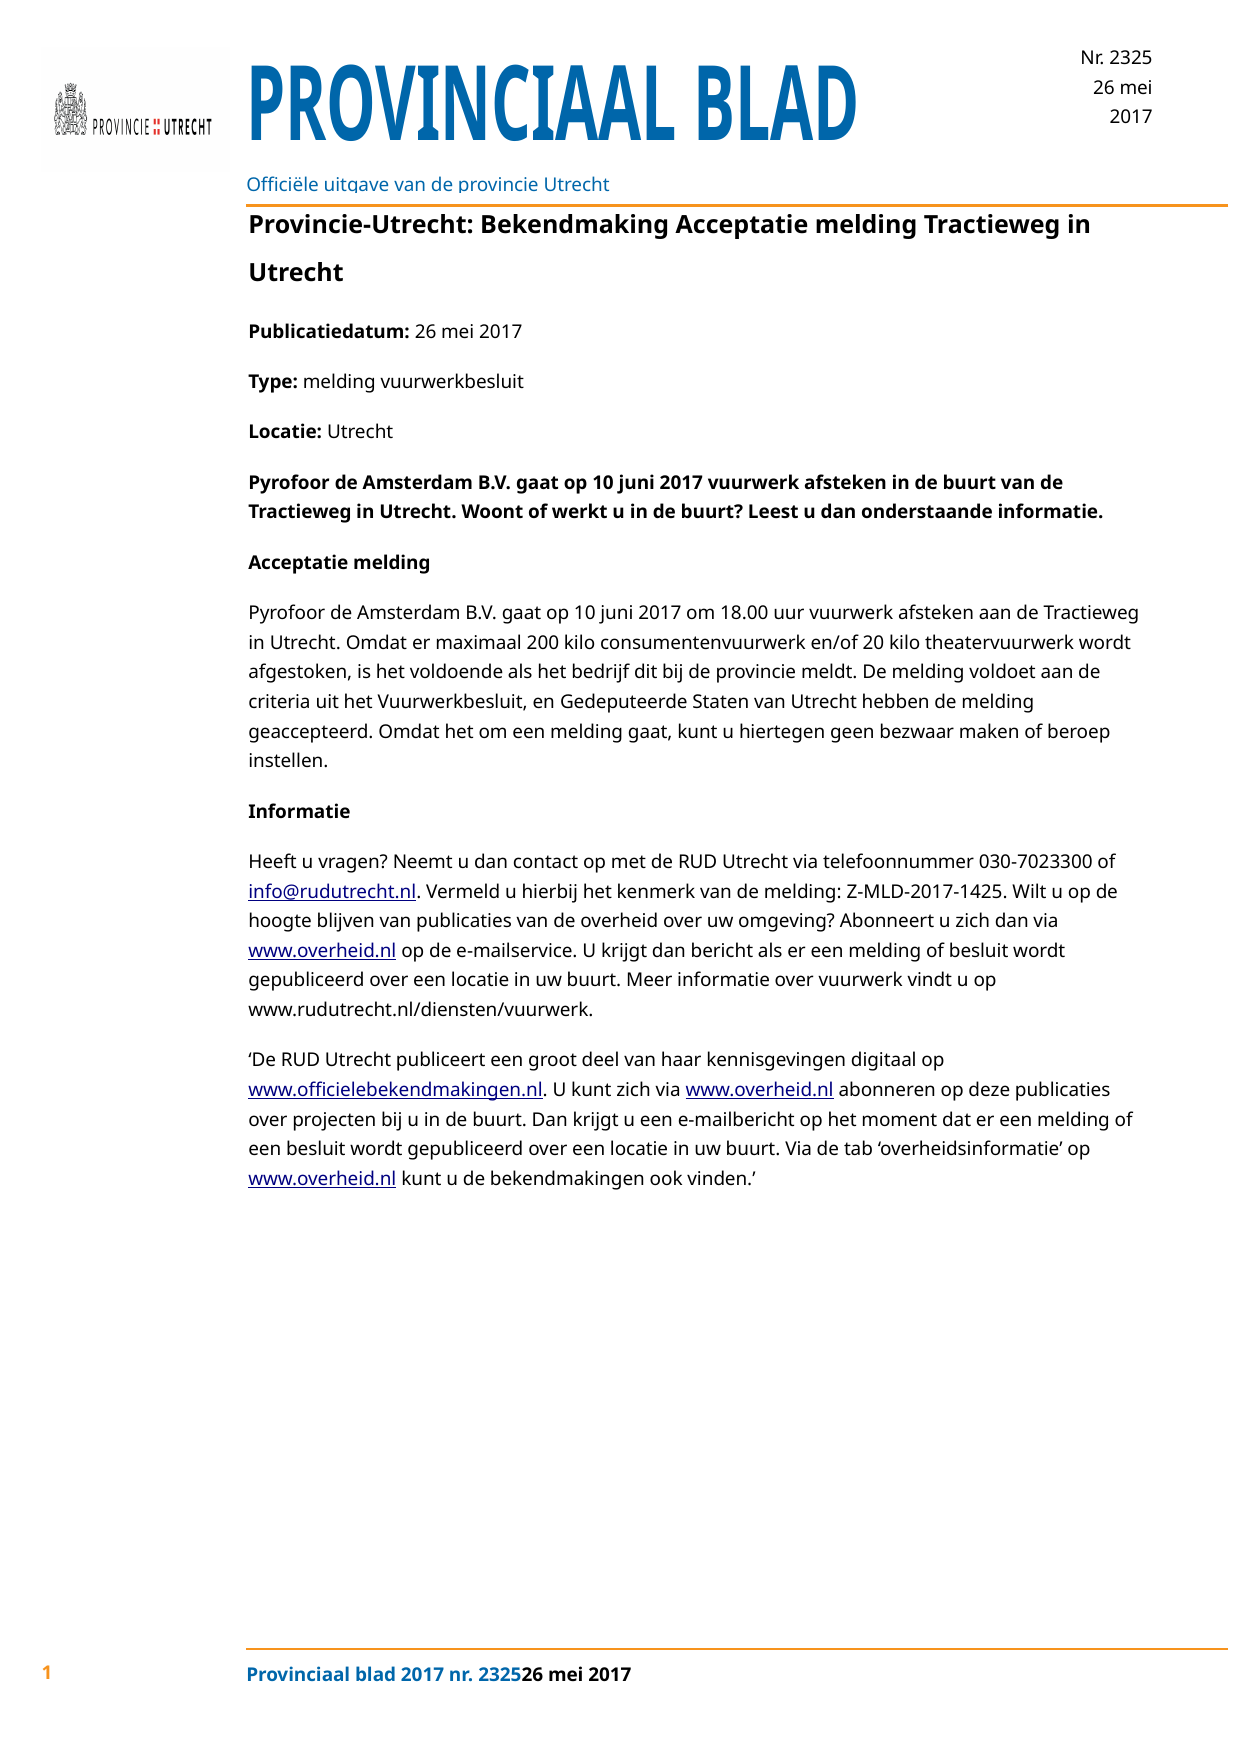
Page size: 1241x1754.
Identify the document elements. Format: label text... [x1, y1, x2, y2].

text Informatie [248, 798, 1152, 824]
text Heeft u vragen? Neemt u dan contact op met de RUD Utrecht via telefoonnummer 030-7023300 of info@rudutrecht.nl. Vermeld u hierbij het kenmerk van de melding: Z-MLD-2017-1425. Wilt u op de hoogte blijven van publicaties van de overheid over uw omgeving? Abonneert u zich dan via www.overheid.nl op de e-mailservice. U krijgt dan bericht als er een melding of besluit wordt gepubliceerd over een locatie in uw buurt. Meer informatie over vuurwerk vindt u op www.rudutrecht.nl/diensten/vuurwerk. [248, 848, 1152, 1022]
text Acceptatie melding [248, 549, 1152, 575]
text Publicatiedatum: 26 mei 2017 [248, 318, 1152, 344]
text Locatie: Utrecht [248, 419, 1152, 444]
text Provincie-Utrecht: Bekendmaking Acceptatie melding Tractieweg in Utrecht [248, 207, 1152, 288]
picture [41, 47, 231, 172]
text Pyrofoor de Amsterdam B.V. gaat op 10 juni 2017 vuurwerk afsteken in de buurt van de Tractieweg in Utrecht. Woont of werkt u in de buurt? Leest u dan onderstaande informatie. [248, 469, 1152, 524]
text ‘De RUD Utrecht publiceert een groot deel van haar kennisgevingen digitaal op www.officielebekendmakingen.nl. U kunt zich via www.overheid.nl abonneren op deze publicaties over projecten bij u in de buurt. Dan krijgt u een e-mailbericht op het moment dat er een melding of een besluit wordt gepubliceerd over een locatie in uw buurt. Via de tab ‘overheidsinformatie’ op www.overheid.nl kunt u de bekendmakingen ook vinden.’ [248, 1047, 1152, 1191]
text Pyrofoor de Amsterdam B.V. gaat op 10 juni 2017 om 18.00 uur vuurwerk afsteken aan de Tractieweg in Utrecht. Omdat er maximaal 200 kilo consumentenvuurwerk en/of 20 kilo theatervuurwerk wordt afgestoken, is het voldoende als het bedrijf dit bij de provincie meldt. De melding voldoet aan de criteria uit het Vuurwerkbesluit, en Gedeputeerde Staten van Utrecht hebben de melding geaccepteerd. Omdat het om een melding gaat, kunt u hiertegen geen bezwaar maken of beroep instellen. [248, 599, 1152, 773]
text Type: melding vuurwerkbesluit [248, 368, 1152, 394]
